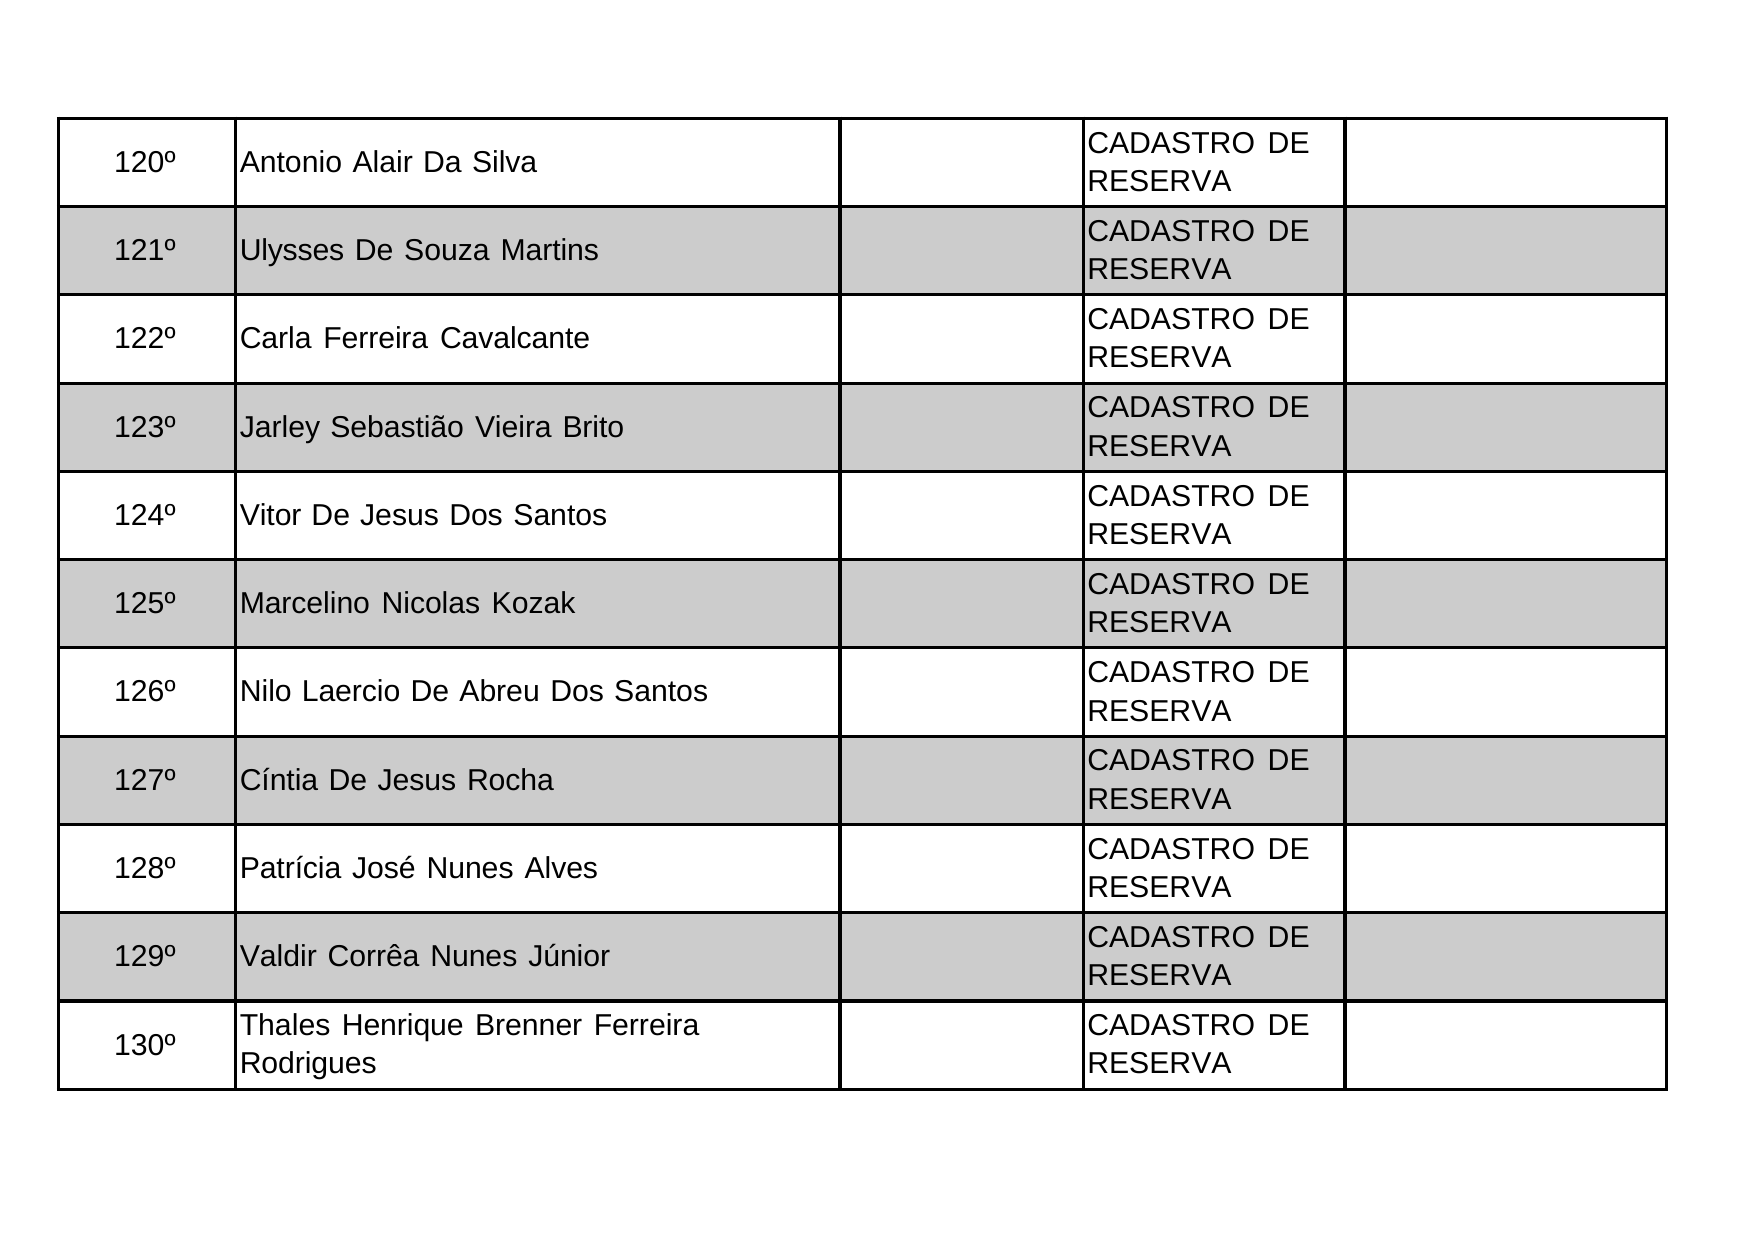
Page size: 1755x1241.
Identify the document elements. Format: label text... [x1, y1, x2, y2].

table_cell [1347, 738, 1665, 823]
table_cell CADASTRO DE RESERVA [1085, 561, 1343, 646]
table_cell 126º [60, 649, 234, 734]
table_cell Thales Henrique Brenner Ferreira Rodrigues [237, 1003, 838, 1087]
table_cell CADASTRO DE RESERVA [1085, 296, 1343, 382]
table_header CADASTRO DE RESERVA [1085, 120, 1343, 205]
table_cell Marcelino Nicolas Kozak [237, 561, 838, 646]
table_cell [842, 1003, 1082, 1087]
table_cell Carla Ferreira Cavalcante [237, 296, 838, 382]
table_cell Jarley Sebastião Vieira Brito [237, 385, 838, 470]
table_header 120º [60, 120, 234, 205]
table_cell Cíntia De Jesus Rocha [237, 738, 838, 823]
table_cell [842, 473, 1082, 558]
table_cell 129º [60, 914, 234, 999]
table_cell Valdir Corrêa Nunes Júnior [237, 914, 838, 999]
table_header [1347, 120, 1665, 205]
table_cell Vitor De Jesus Dos Santos [237, 473, 838, 558]
table_cell 121º [60, 208, 234, 293]
table_cell CADASTRO DE RESERVA [1085, 1003, 1343, 1087]
table_cell CADASTRO DE RESERVA [1085, 385, 1343, 470]
table_cell 127º [60, 738, 234, 823]
table_cell CADASTRO DE RESERVA [1085, 649, 1343, 734]
table_cell Nilo Laercio De Abreu Dos Santos [237, 649, 838, 734]
table_cell Ulysses De Souza Martins [237, 208, 838, 293]
table_cell CADASTRO DE RESERVA [1085, 738, 1343, 823]
table_cell [1347, 561, 1665, 646]
table_cell [842, 385, 1082, 470]
table_header [842, 120, 1082, 205]
table_cell 128º [60, 826, 234, 911]
table_cell CADASTRO DE RESERVA [1085, 826, 1343, 911]
table_cell [842, 826, 1082, 911]
table_cell CADASTRO DE RESERVA [1085, 914, 1343, 999]
table_cell [1347, 385, 1665, 470]
table_cell [1347, 1003, 1665, 1087]
table_cell [842, 561, 1082, 646]
table_cell CADASTRO DE RESERVA [1085, 208, 1343, 293]
table_cell 130º [60, 1003, 234, 1087]
table_header Antonio Alair Da Silva [237, 120, 838, 205]
table_cell [1347, 473, 1665, 558]
table_cell 125º [60, 561, 234, 646]
table_cell 122º [60, 296, 234, 382]
table_cell [842, 649, 1082, 734]
table_cell [1347, 649, 1665, 734]
table_cell CADASTRO DE RESERVA [1085, 473, 1343, 558]
table_cell [1347, 208, 1665, 293]
table_cell [842, 914, 1082, 999]
table_cell Patrícia José Nunes Alves [237, 826, 838, 911]
table_cell 124º [60, 473, 234, 558]
table_cell [1347, 296, 1665, 382]
table_cell [842, 296, 1082, 382]
table_cell [842, 738, 1082, 823]
table_cell 123º [60, 385, 234, 470]
table_cell [1347, 826, 1665, 911]
table_cell [1347, 914, 1665, 999]
table_cell [842, 208, 1082, 293]
